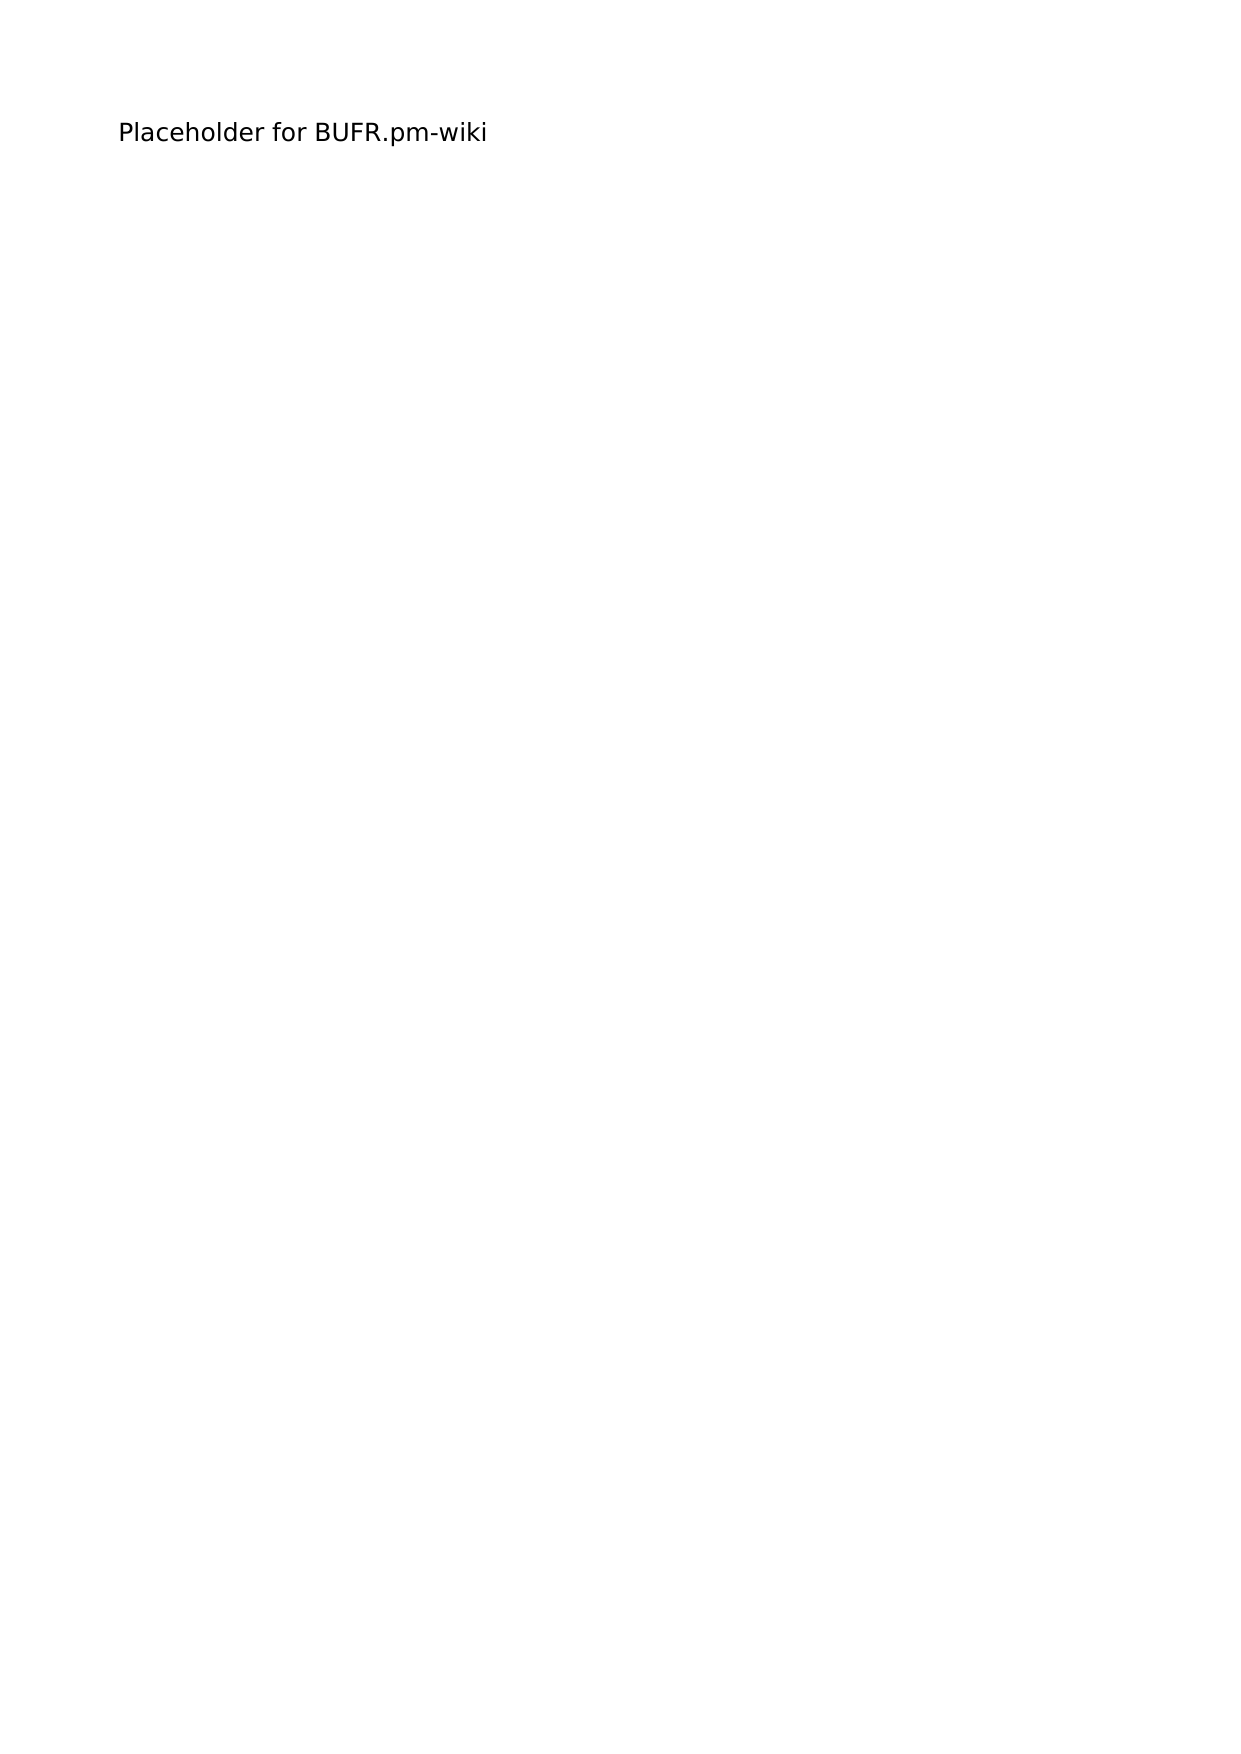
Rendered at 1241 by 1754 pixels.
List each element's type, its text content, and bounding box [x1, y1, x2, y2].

text Placeholder for BUFR.pm-wiki [118, 118, 1122, 147]
